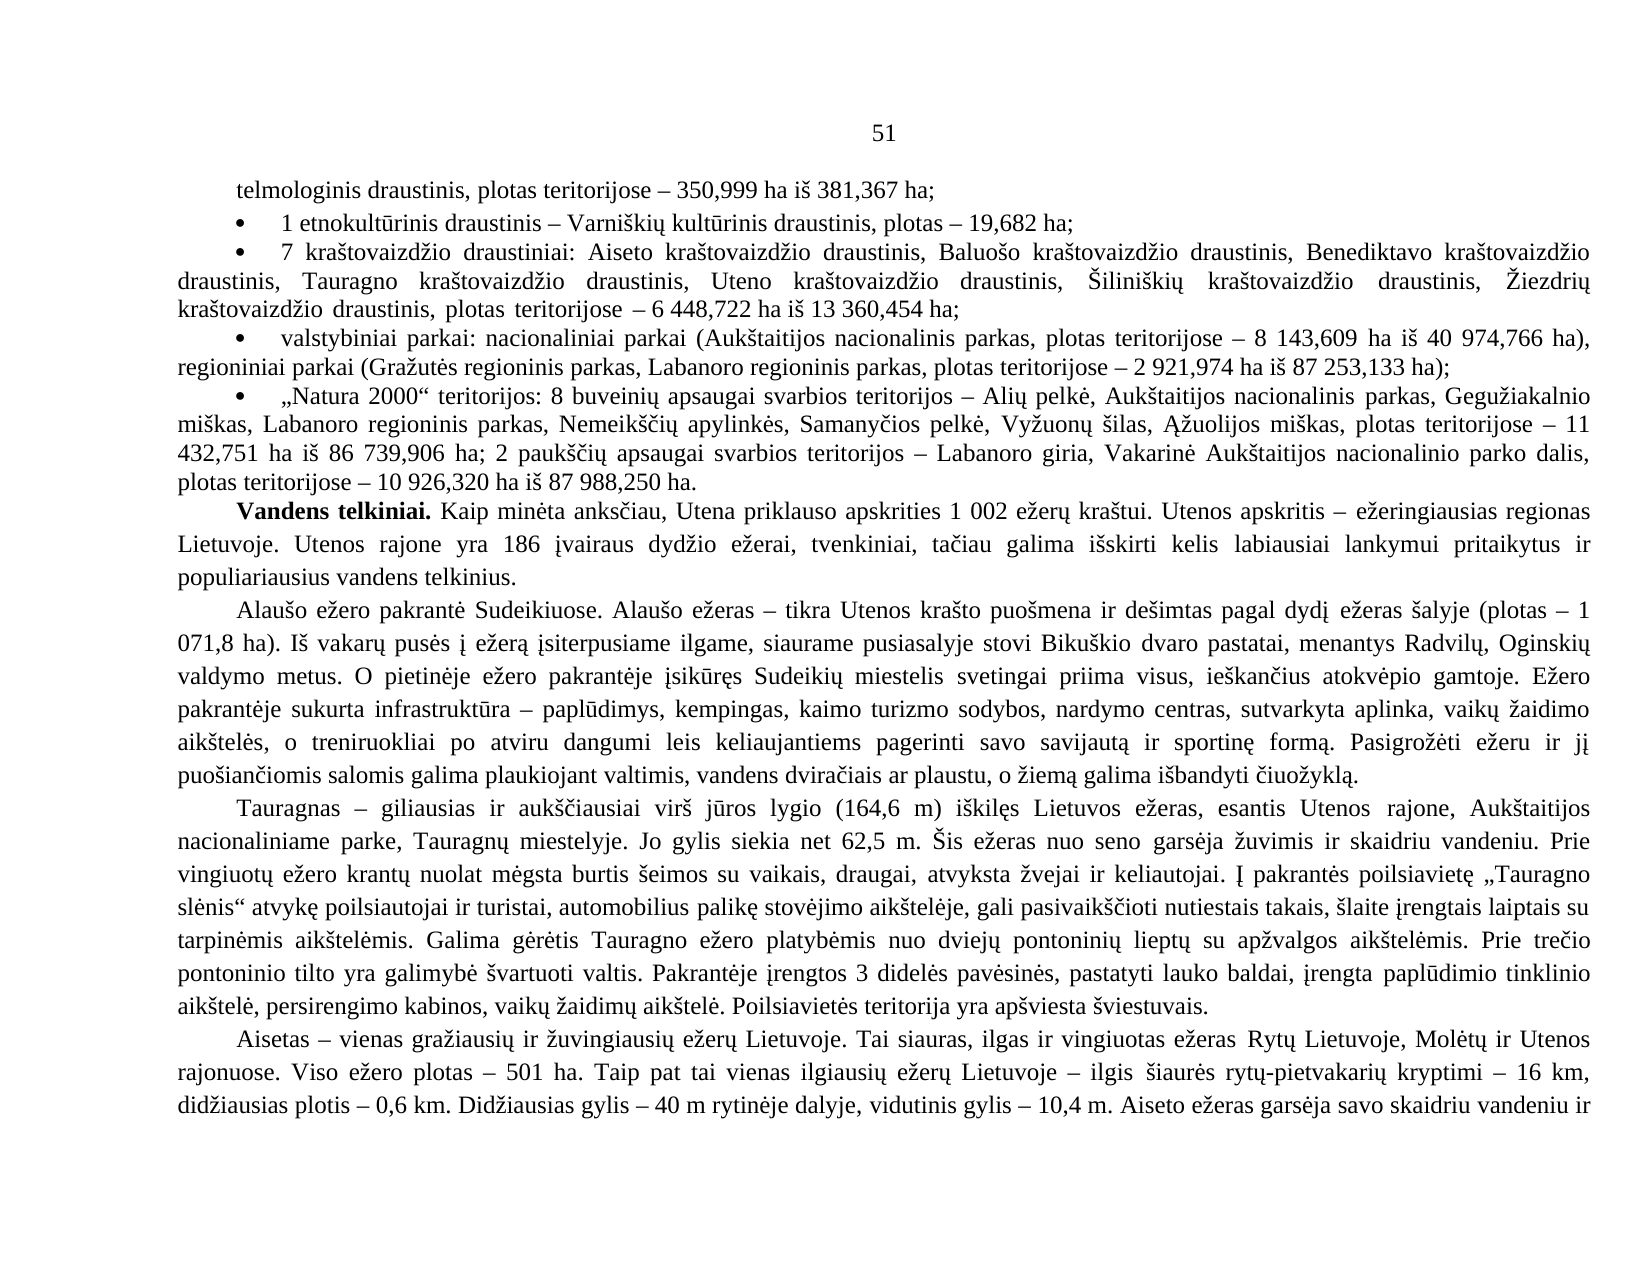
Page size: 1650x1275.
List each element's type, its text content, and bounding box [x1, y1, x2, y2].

text telmologinis draustinis, plotas teritorijose – 350,999 ha iš 381,367 ha; [177, 175, 1591, 204]
text  7 kraštovaizdžio draustiniai: Aiseto kraštovaizdžio draustinis, Baluošo kraštovaizdžio draustinis, Benediktavo kraštovaizdžio draustinis, Tauragno kraštovaizdžio draustinis, Uteno kraštovaizdžio draustinis, Šiliniškių kraštovaizdžio draustinis, Žiezdrių kraštovaizdžio draustinis, plotas teritorijose – 6 448,722 ha iš 13 360,454 ha; [177, 237, 1591, 323]
text Vandens telkiniai. Kaip minėta anksčiau, Utena priklauso apskrities 1 002 ežerų kraštui. Utenos apskritis – ežeringiausias regionas Lietuvoje. Utenos rajone yra 186 įvairaus dydžio ežerai, tvenkiniai, tačiau galima išskirti kelis labiausiai lankymui pritaikytus ir populiariausius vandens telkinius. [177, 496, 1591, 591]
text  valstybiniai parkai: nacionaliniai parkai (Aukštaitijos nacionalinis parkas, plotas teritorijose – 8 143,609 ha iš 40 974,766 ha), regioniniai parkai (Gražutės regioninis parkas, Labanoro regioninis parkas, plotas teritorijose – 2 921,974 ha iš 87 253,133 ha); [177, 323, 1591, 381]
text Tauragnas – giliausias ir aukščiausiai virš jūros lygio (164,6 m) iškilęs Lietuvos ežeras, esantis Utenos rajone, Aukštaitijos nacionaliniame parke, Tauragnų miestelyje. Jo gylis siekia net 62,5 m. Šis ežeras nuo seno garsėja žuvimis ir skaidriu vandeniu. Prie vingiuotų ežero krantų nuolat mėgsta burtis šeimos su vaikais, draugai, atvyksta žvejai ir keliautojai. Į pakrantės poilsiavietę „Tauragno slėnis“ atvykę poilsiautojai ir turistai, automobilius palikę stovėjimo aikštelėje, gali pasivaikščioti nutiestais takais, šlaite įrengtais laiptais su tarpinėmis aikštelėmis. Galima gėrėtis Tauragno ežero platybėmis nuo dviejų pontoninių lieptų su apžvalgos aikštelėmis. Prie trečio pontoninio tilto yra galimybė švartuoti valtis. Pakrantėje įrengtos 3 didelės pavėsinės, pastatyti lauko baldai, įrengta paplūdimio tinklinio aikštelė, persirengimo kabinos, vaikų žaidimų aikštelė. Poilsiavietės teritorija yra apšviesta šviestuvais. [177, 793, 1591, 1020]
text Alaušo ežero pakrantė Sudeikiuose. Alaušo ežeras – tikra Utenos krašto puošmena ir dešimtas pagal dydį ežeras šalyje (plotas – 1 071,8 ha). Iš vakarų pusės į ežerą įsiterpusiame ilgame, siaurame pusiasalyje stovi Bikuškio dvaro pastatai, menantys Radvilų, Oginskių valdymo metus. O pietinėje ežero pakrantėje įsikūręs Sudeikių miestelis svetingai priima visus, ieškančius atokvėpio gamtoje. Ežero pakrantėje sukurta infrastruktūra – paplūdimys, kempingas, kaimo turizmo sodybos, nardymo centras, sutvarkyta aplinka, vaikų žaidimo aikštelės, o treniruokliai po atviru dangumi leis keliaujantiems pagerinti savo savijautą ir sportinę formą. Pasigrožėti ežeru ir jį puošiančiomis salomis galima plaukiojant valtimis, vandens dviračiais ar plaustu, o žiemą galima išbandyti čiuožyklą. [177, 595, 1591, 789]
text  1 etnokultūrinis draustinis – Varniškių kultūrinis draustinis, plotas – 19,682 ha; [177, 208, 1591, 237]
text Aisetas – vienas gražiausių ir žuvingiausių ežerų Lietuvoje. Tai siauras, ilgas ir vingiuotas ežeras Rytų Lietuvoje, Molėtų ir Utenos rajonuose. Viso ežero plotas – 501 ha. Taip pat tai vienas ilgiausių ežerų Lietuvoje – ilgis šiaurės rytų-pietvakarių kryptimi – 16 km, didžiausias plotis – 0,6 km. Didžiausias gylis – 40 m rytinėje dalyje, vidutinis gylis – 10,4 m. Aiseto ežeras garsėja savo skaidriu vandeniu ir [177, 1024, 1591, 1119]
text  „Natura 2000“ teritorijos: 8 buveinių apsaugai svarbios teritorijos – Alių pelkė, Aukštaitijos nacionalinis parkas, Gegužiakalnio miškas, Labanoro regioninis parkas, Nemeikščių apylinkės, Samanyčios pelkė, Vyžuonų šilas, Ąžuolijos miškas, plotas teritorijose – 11 432,751 ha iš 86 739,906 ha; 2 paukščių apsaugai svarbios teritorijos – Labanoro giria, Vakarinė Aukštaitijos nacionalinio parko dalis, plotas teritorijose – 10 926,320 ha iš 87 988,250 ha. [177, 381, 1591, 496]
